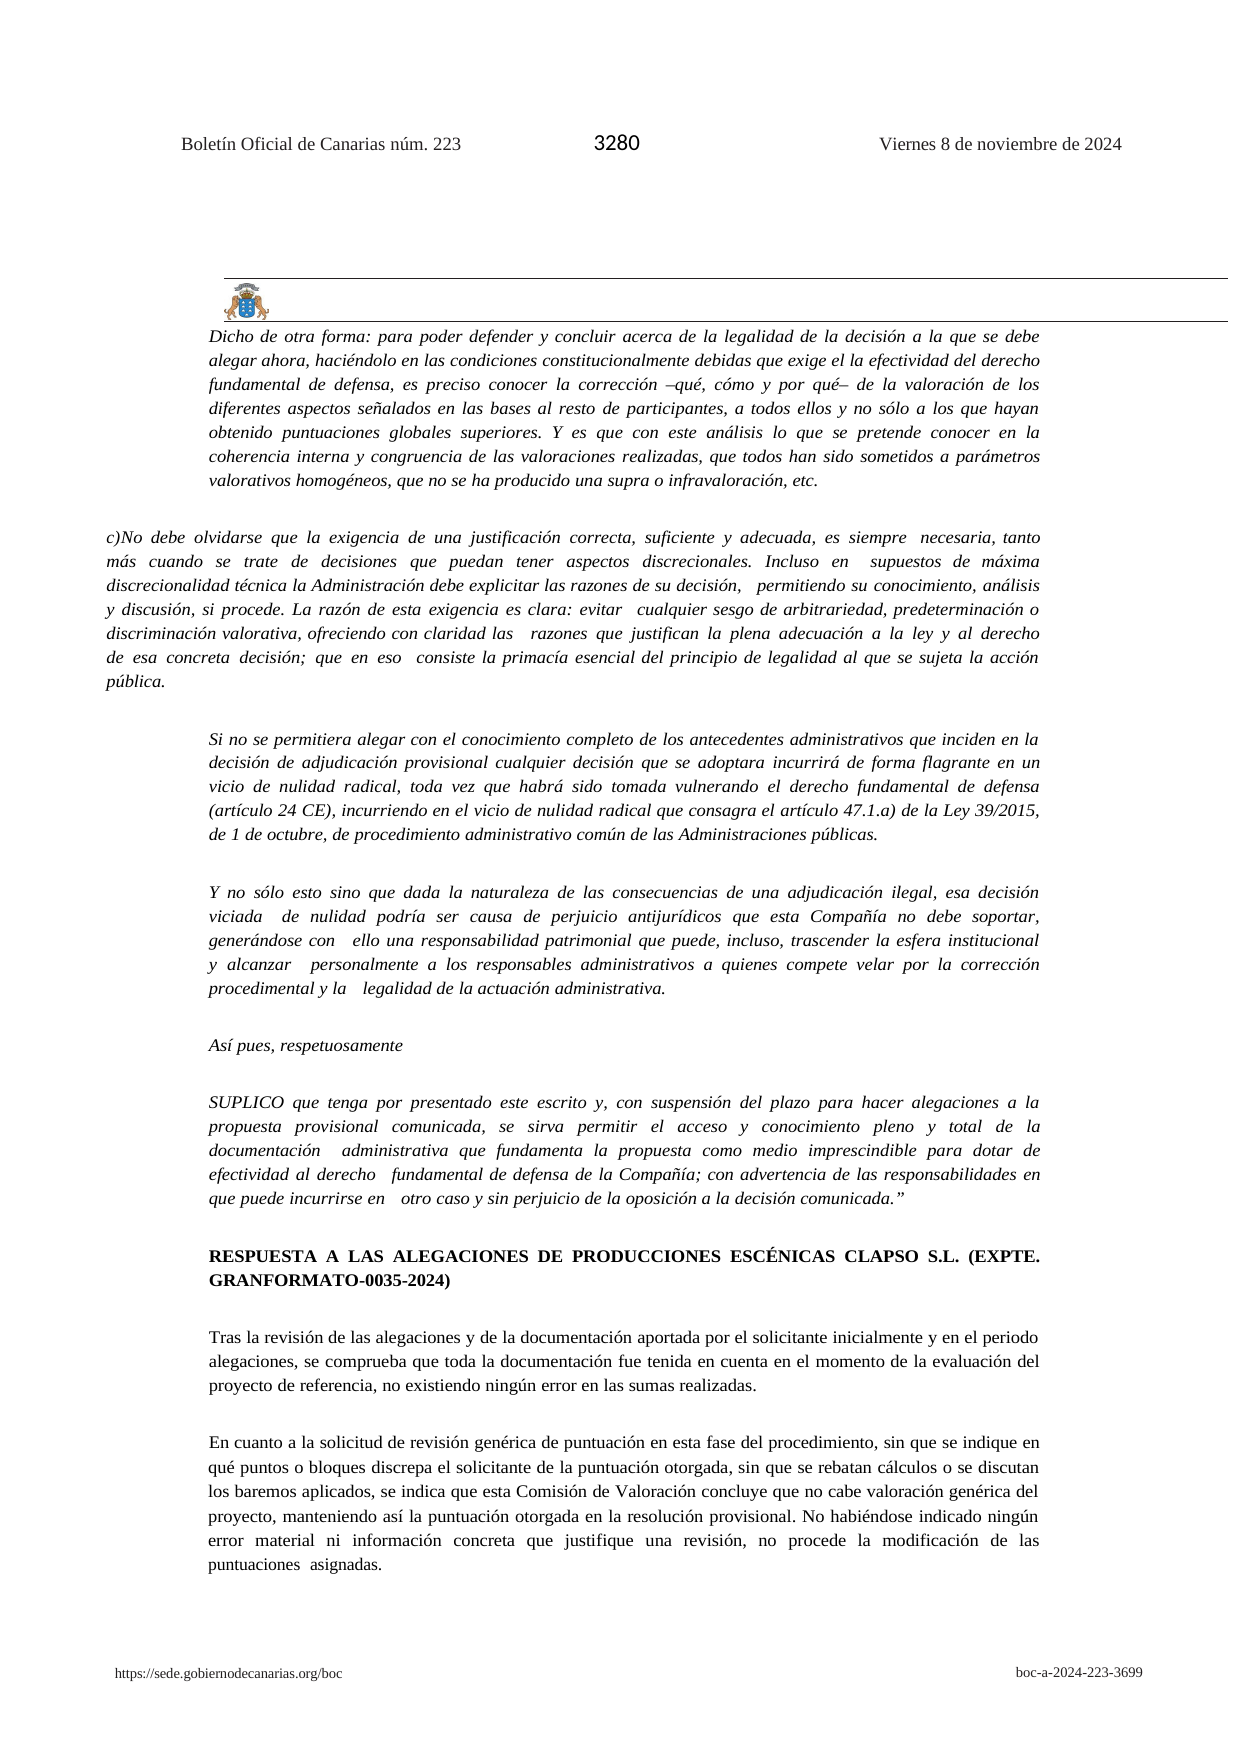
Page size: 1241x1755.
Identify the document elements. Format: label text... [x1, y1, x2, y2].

text Así pues, respetuosamente [208, 1035, 1155, 1055]
text Tras la revisión de las alegaciones y de la documentación aportada por el solicitante inicialmente y en el periodo alegaciones, se comprueba que toda la documentación fue tenida en cuenta en el momento de la evaluación del proyecto de referencia, no existiendo ningún error en las sumas realizadas. [208, 1327, 1040, 1395]
text Y no sólo esto sino que dada la naturaleza de las consecuencias de una adjudicación ilegal, esa decisión viciada de nulidad podría ser causa de perjuicio antijurídicos que esta Compañía no debe soportar, generándose con ello una responsabilidad patrimonial que puede, incluso, trascender la esfera institucional y alcanzar personalmente a los responsables administrativos a quienes compete velar por la corrección procedimental y la legalidad de la actuación administrativa. [208, 882, 1040, 998]
text SUPLICO que tenga por presentado este escrito y, con suspensión del plazo para hacer alegaciones a la propuesta provisional comunicada, se sirva permitir el acceso y conocimiento pleno y total de la documentación administrativa que fundamenta la propuesta como medio imprescindible para dotar de efectividad al derecho fundamental de defensa de la Compañía; con advertencia de las responsabilidades en que puede incurrirse en otro caso y sin perjuicio de la oposición a la decisión comunicada.” [208, 1092, 1040, 1208]
subtitle RESPUESTA A LAS ALEGACIONES DE PRODUCCIONES ESCÉNICAS CLAPSO S.L. (EXPTE. GRANFORMATO-0035-2024) [208, 1246, 1040, 1290]
text Si no se permitiera alegar con el conocimiento completo de los antecedentes administrativos que inciden en la decisión de adjudicación provisional cualquier decisión que se adoptara incurrirá de forma flagrante en un vicio de nulidad radical, toda vez que habrá sido tomada vulnerando el derecho fundamental de defensa (artículo 24 CE), incurriendo en el vicio de nulidad radical que consagra el artículo 47.1.a) de la Ley 39/2015, de 1 de octubre, de procedimiento administrativo común de las Administraciones públicas. [208, 728, 1040, 844]
text En cuanto a la solicitud de revisión genérica de puntuación en esta fase del procedimiento, sin que se indique en qué puntos o bloques discrepa el solicitante de la puntuación otorgada, sin que se rebatan cálculos o se discutan los baremos aplicados, se indica que esta Comisión de Valoración concluye que no cabe valoración genérica del proyecto, manteniendo así la puntuación otorgada en la resolución provisional. No habiéndose indicado ningún error material ni información concreta que justifique una revisión, no procede la modificación de las puntuaciones asignadas. [208, 1432, 1039, 1574]
list No debe olvidarse que la exigencia de una justificación correcta, suficiente y adecuada, es siempre necesaria, tanto más cuando se trate de decisiones que puedan tener aspectos discrecionales. Incluso en supuestos de máxima discrecionalidad técnica la Administración debe explicitar las razones de su decisión, permitiendo su conocimiento, análisis y discusión, si procede. La razón de esta exigencia es clara: evitar cualquier sesgo de arbitrariedad, predeterminación o discriminación valorativa, ofreciendo con claridad las razones que justifican la plena adecuación a la ley y al derecho de esa concreta decisión; que en eso consiste la primacía esencial del principio de legalidad al que se sujeta la acción pública. [106, 527, 1040, 691]
text Dicho de otra forma: para poder defender y concluir acerca de la legalidad de la decisión a la que se debe alegar ahora, haciéndolo en las condiciones constitucionalmente debidas que exige el la efectividad del derecho fundamental de defensa, es preciso conocer la corrección –qué, cómo y por qué– de la valoración de los diferentes aspectos señalados en las bases al resto de participantes, a todos ellos y no sólo a los que hayan obtenido puntuaciones globales superiores. Y es que con este análisis lo que se pretende conocer en la coherencia interna y congruencia de las valoraciones realizadas, que todos han sido sometidos a parámetros valorativos homogéneos, que no se ha producido una supra o infravaloración, etc. [208, 305, 1040, 490]
